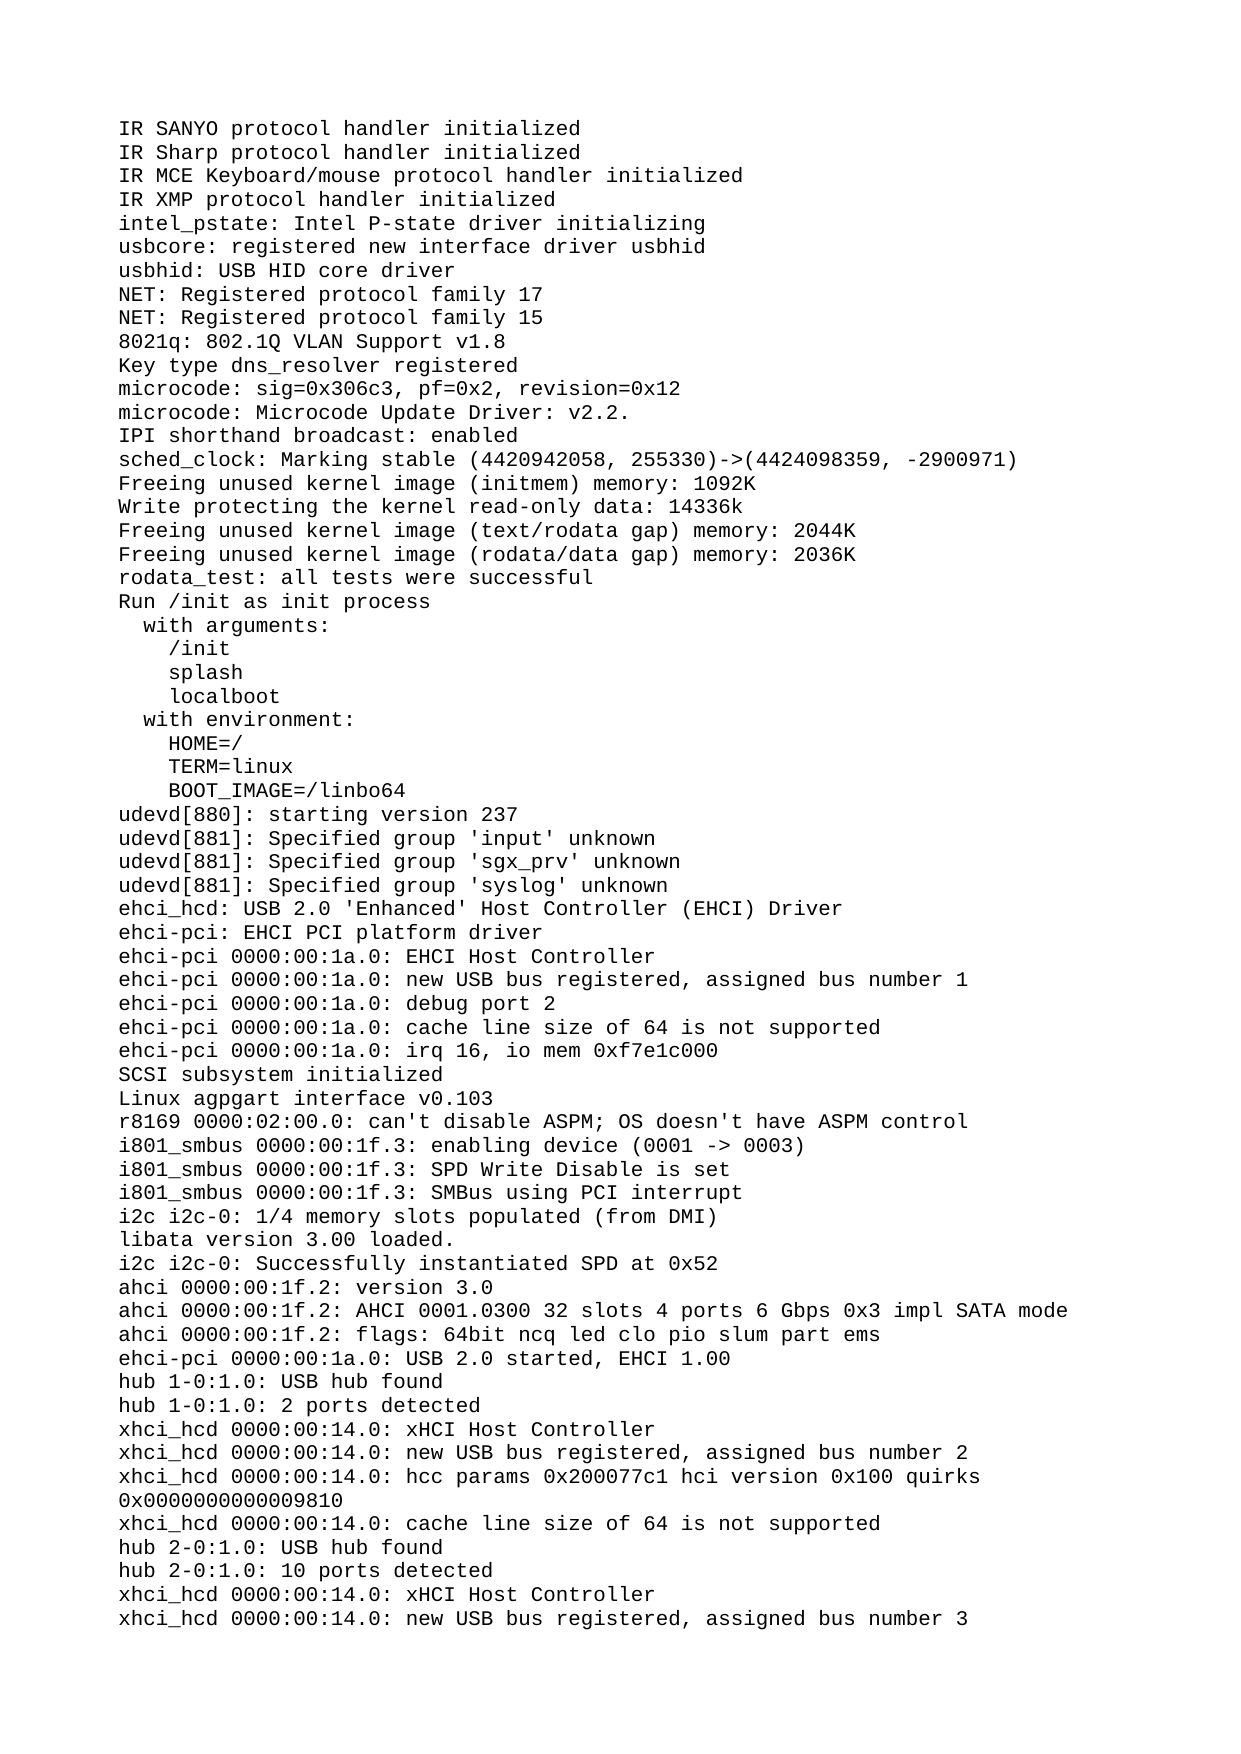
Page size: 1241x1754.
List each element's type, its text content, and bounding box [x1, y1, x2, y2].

text hub 2-0:1.0: USB hub found [118, 1537, 1122, 1561]
text Freeing unused kernel image (text/rodata gap) memory: 2044K [118, 520, 1122, 544]
text libata version 3.00 loaded. [118, 1229, 1122, 1253]
text 8021q: 802.1Q VLAN Support v1.8 [118, 331, 1122, 354]
text i2c i2c-0: 1/4 memory slots populated (from DMI) [118, 1206, 1122, 1229]
text udevd[881]: Specified group 'syslog' unknown [118, 875, 1122, 898]
text microcode: sig=0x306c3, pf=0x2, revision=0x12 [118, 378, 1122, 402]
text NET: Registered protocol family 17 [118, 284, 1122, 307]
text xhci_hcd 0000:00:14.0: new USB bus registered, assigned bus number 3 [118, 1608, 1122, 1631]
text /init [118, 638, 1122, 662]
text IPI shorthand broadcast: enabled [118, 426, 1122, 449]
text ehci-pci 0000:00:1a.0: USB 2.0 started, EHCI 1.00 [118, 1348, 1122, 1371]
text xhci_hcd 0000:00:14.0: hcc params 0x200077c1 hci version 0x100 quirks 0x0000000000009810 [118, 1466, 1122, 1513]
text NET: Registered protocol family 15 [118, 307, 1122, 331]
text hub 2-0:1.0: 10 ports detected [118, 1561, 1122, 1584]
text xhci_hcd 0000:00:14.0: new USB bus registered, assigned bus number 2 [118, 1442, 1122, 1466]
text udevd[881]: Specified group 'input' unknown [118, 827, 1122, 851]
text with arguments: [118, 615, 1122, 638]
text ehci-pci 0000:00:1a.0: irq 16, io mem 0xf7e1c000 [118, 1040, 1122, 1064]
text IR SANYO protocol handler initialized [118, 118, 1122, 142]
text intel_pstate: Intel P-state driver initializing [118, 213, 1122, 236]
text rodata_test: all tests were successful [118, 567, 1122, 591]
text Freeing unused kernel image (initmem) memory: 1092K [118, 473, 1122, 496]
text BOOT_IMAGE=/linbo64 [118, 780, 1122, 804]
text i801_smbus 0000:00:1f.3: SPD Write Disable is set [118, 1158, 1122, 1182]
text ehci-pci 0000:00:1a.0: debug port 2 [118, 993, 1122, 1017]
text Write protecting the kernel read-only data: 14336k [118, 496, 1122, 520]
text microcode: Microcode Update Driver: v2.2. [118, 402, 1122, 426]
text usbcore: registered new interface driver usbhid [118, 236, 1122, 260]
text ahci 0000:00:1f.2: flags: 64bit ncq led clo pio slum part ems [118, 1324, 1122, 1348]
text udevd[881]: Specified group 'sgx_prv' unknown [118, 851, 1122, 875]
text IR XMP protocol handler initialized [118, 189, 1122, 213]
text i801_smbus 0000:00:1f.3: enabling device (0001 -> 0003) [118, 1135, 1122, 1158]
text Key type dns_resolver registered [118, 354, 1122, 378]
text r8169 0000:02:00.0: can't disable ASPM; OS doesn't have ASPM control [118, 1111, 1122, 1135]
text ehci-pci: EHCI PCI platform driver [118, 922, 1122, 946]
text ehci-pci 0000:00:1a.0: cache line size of 64 is not supported [118, 1017, 1122, 1040]
text i2c i2c-0: Successfully instantiated SPD at 0x52 [118, 1253, 1122, 1277]
text splash [118, 662, 1122, 686]
text xhci_hcd 0000:00:14.0: xHCI Host Controller [118, 1584, 1122, 1608]
text ahci 0000:00:1f.2: AHCI 0001.0300 32 slots 4 ports 6 Gbps 0x3 impl SATA mode [118, 1300, 1122, 1324]
text udevd[880]: starting version 237 [118, 804, 1122, 827]
text usbhid: USB HID core driver [118, 260, 1122, 284]
text HOME=/ [118, 733, 1122, 757]
text ehci_hcd: USB 2.0 'Enhanced' Host Controller (EHCI) Driver [118, 898, 1122, 922]
text Freeing unused kernel image (rodata/data gap) memory: 2036K [118, 544, 1122, 567]
text TERM=linux [118, 757, 1122, 780]
text xhci_hcd 0000:00:14.0: xHCI Host Controller [118, 1419, 1122, 1442]
text i801_smbus 0000:00:1f.3: SMBus using PCI interrupt [118, 1182, 1122, 1206]
text IR MCE Keyboard/mouse protocol handler initialized [118, 165, 1122, 189]
text hub 1-0:1.0: USB hub found [118, 1371, 1122, 1395]
text Linux agpgart interface v0.103 [118, 1088, 1122, 1111]
text Run /init as init process [118, 591, 1122, 615]
text xhci_hcd 0000:00:14.0: cache line size of 64 is not supported [118, 1513, 1122, 1537]
text with environment: [118, 709, 1122, 733]
text ehci-pci 0000:00:1a.0: EHCI Host Controller [118, 946, 1122, 969]
text ahci 0000:00:1f.2: version 3.0 [118, 1277, 1122, 1300]
text localboot [118, 686, 1122, 709]
text IR Sharp protocol handler initialized [118, 142, 1122, 165]
text sched_clock: Marking stable (4420942058, 255330)->(4424098359, -2900971) [118, 449, 1122, 473]
text hub 1-0:1.0: 2 ports detected [118, 1395, 1122, 1419]
text ehci-pci 0000:00:1a.0: new USB bus registered, assigned bus number 1 [118, 969, 1122, 993]
text SCSI subsystem initialized [118, 1064, 1122, 1088]
